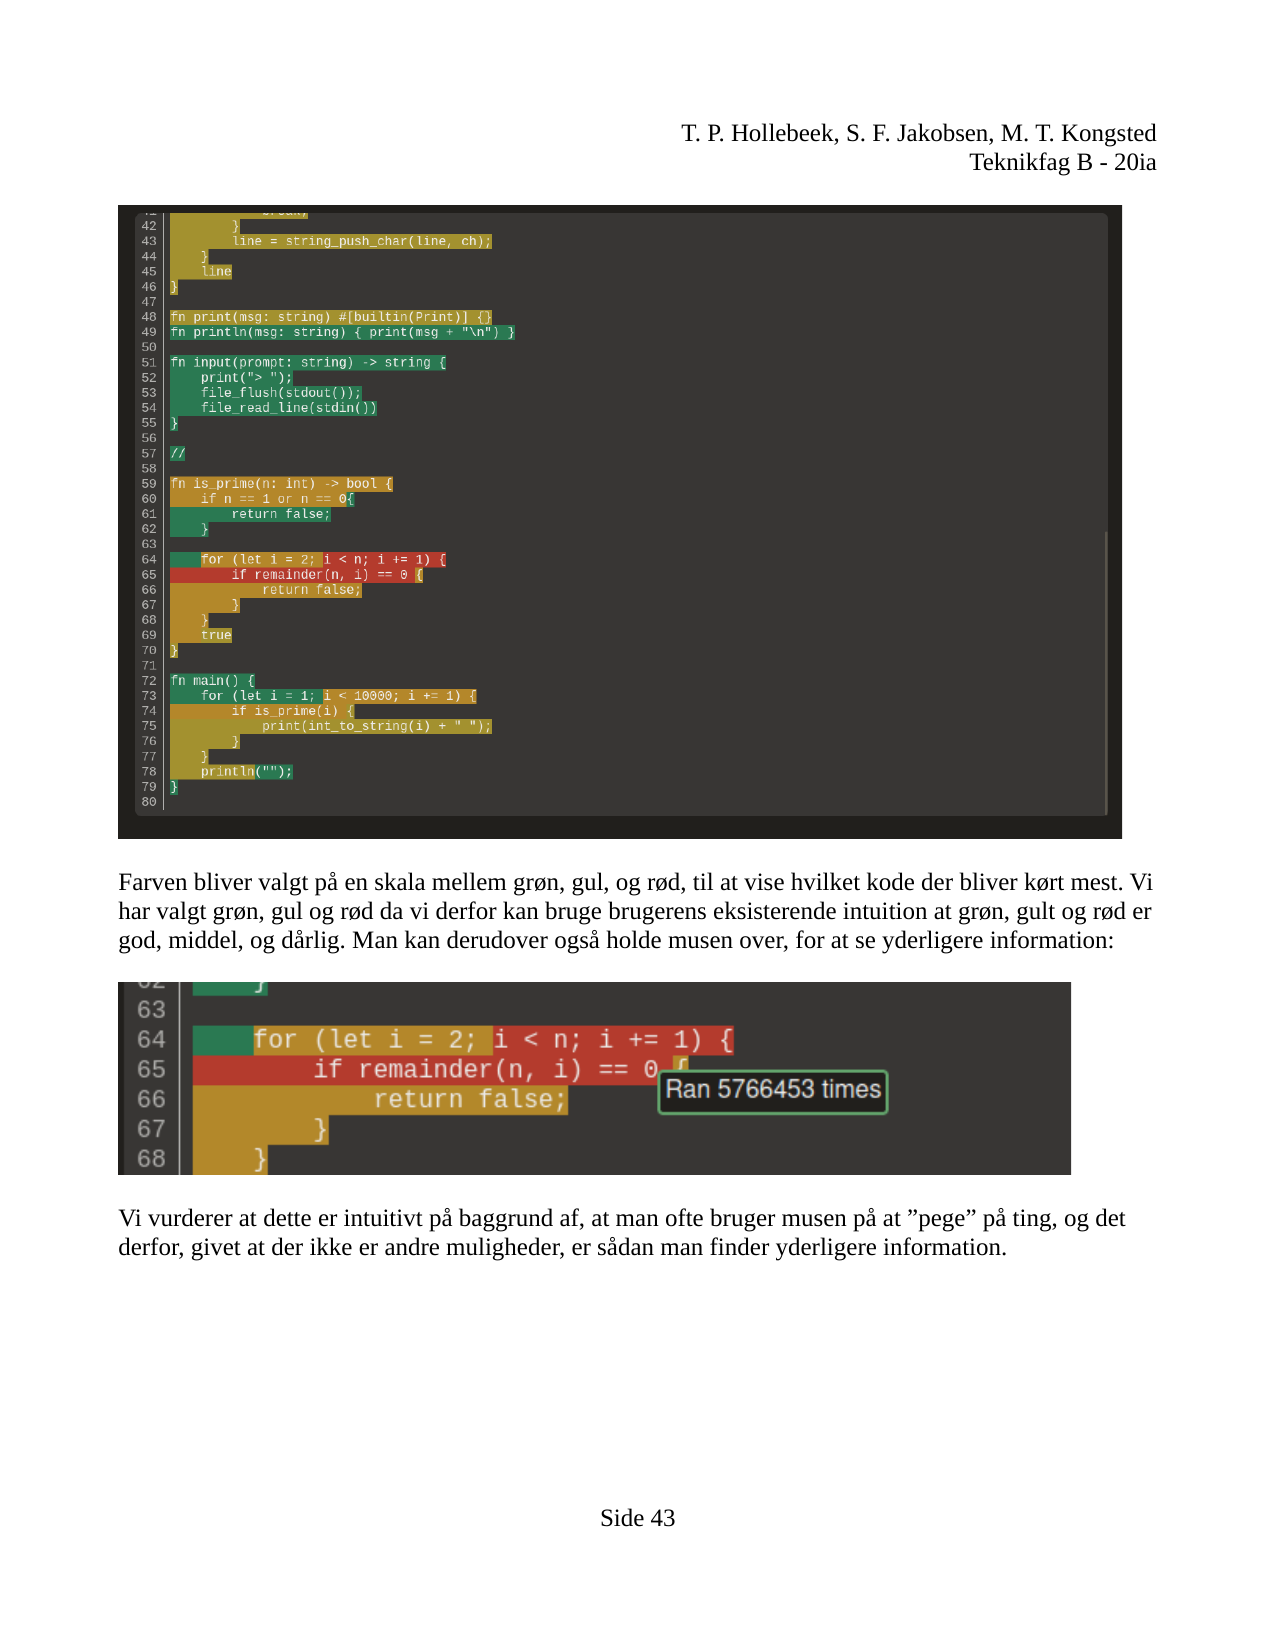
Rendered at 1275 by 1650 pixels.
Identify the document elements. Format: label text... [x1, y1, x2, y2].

picture [118, 205, 1123, 839]
picture [118, 982, 1072, 1175]
text Farven bliver valgt på en skala mellem grøn, gul, og rød, til at vise hvilket kode der bliver kørt mest. Vi har valgt grøn, gul og rød da vi derfor kan bruge brugerens eksisterende intuition at grøn, gult og rød er god, middel, og dårlig. Man kan derudover også holde musen over, for at se yderligere information: [118, 867, 1157, 953]
text Vi vurderer at dette er intuitivt på baggrund af, at man ofte bruger musen på at ”pege” på ting, og det derfor, givet at der ikke er andre muligheder, er sådan man finder yderligere information. [118, 1203, 1157, 1261]
